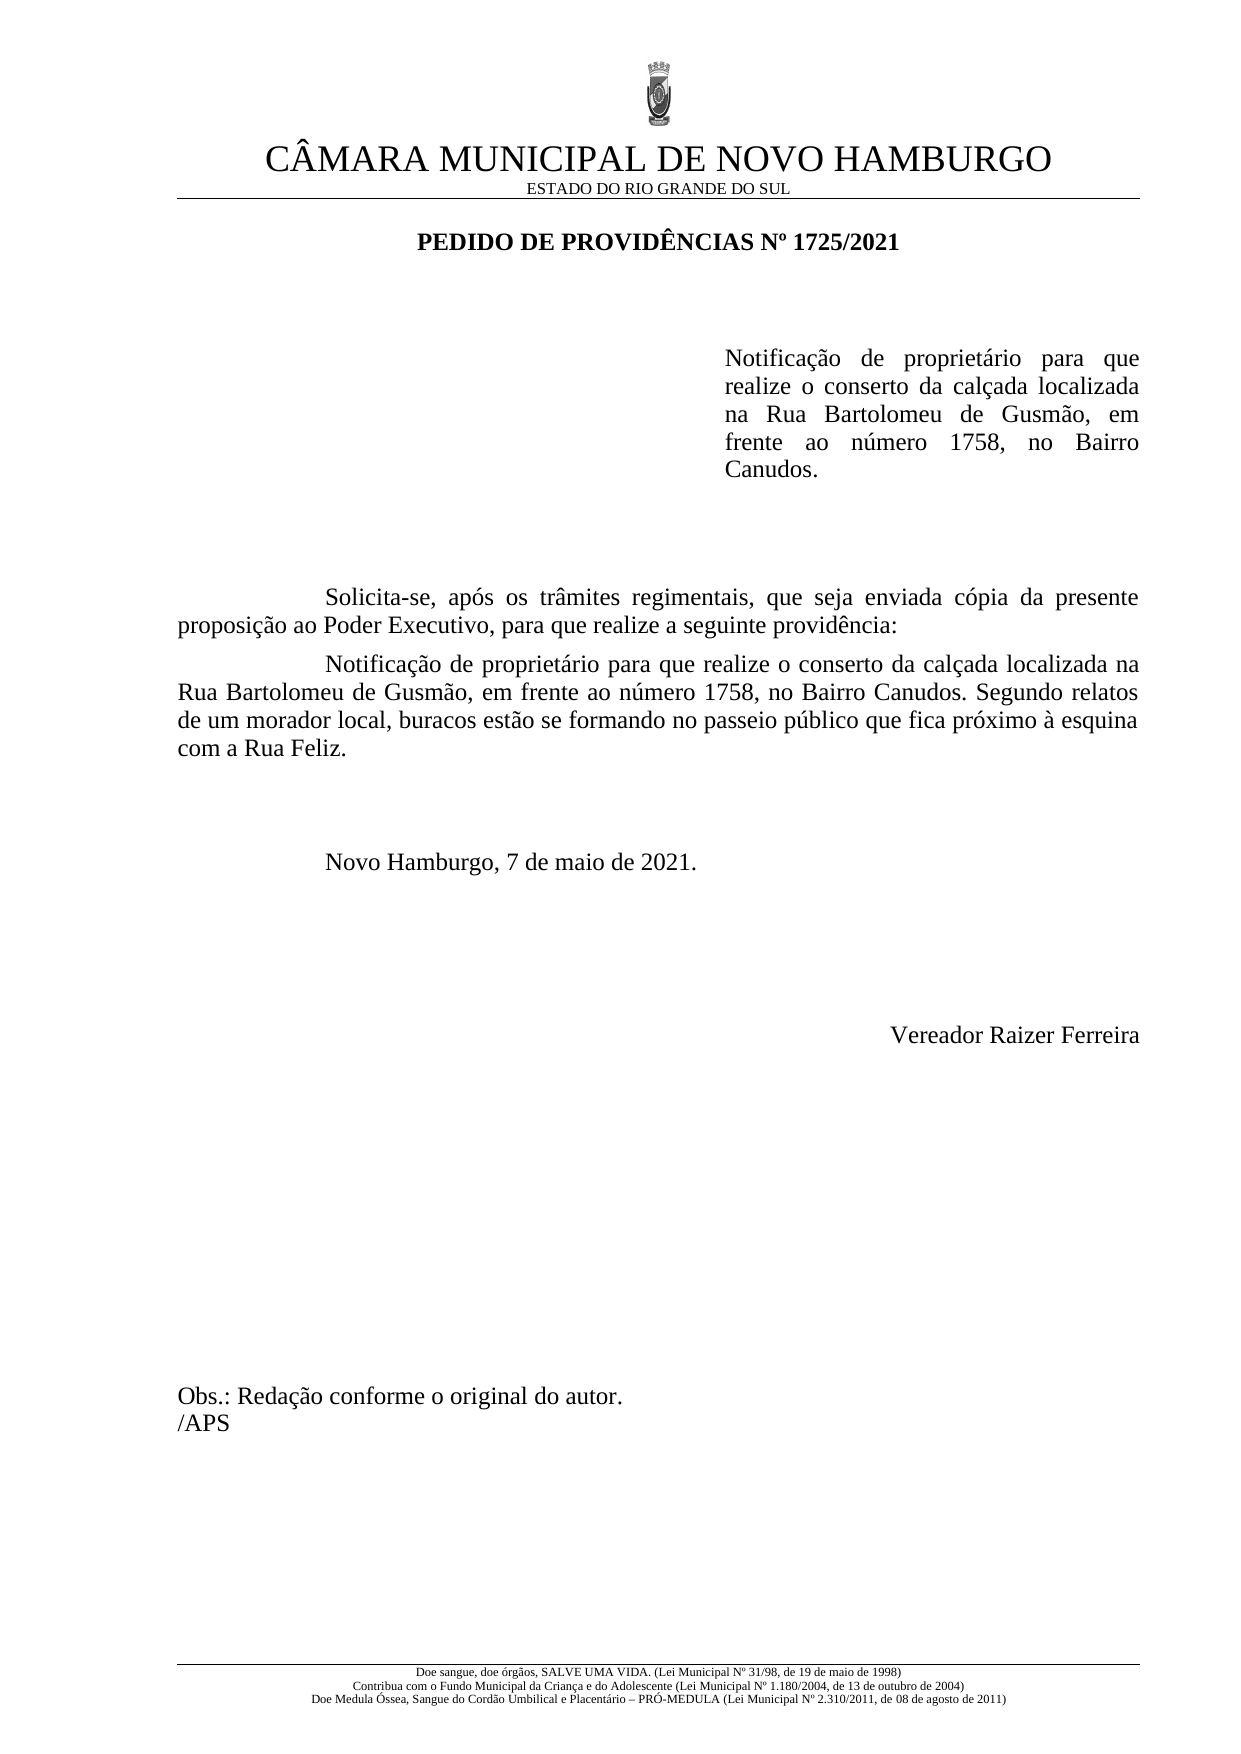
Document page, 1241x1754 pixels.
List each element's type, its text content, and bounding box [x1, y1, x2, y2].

list Notificação de proprietário para que realize o conserto da calçada localizada na Rua Bartolomeu de Gusmão, em frente ao número 1758, no Bairro Canudos. [687, 344, 1140, 483]
text /APS [177, 1409, 1140, 1437]
text Novo Hamburgo, 7 de maio de 2021. [177, 848, 1140, 876]
text PEDIDO DE PROVIDÊNCIAS Nº 1725/2021 [177, 228, 1140, 256]
text Notificação de proprietário para que realize o conserto da calçada localizada na Rua Bartolomeu de Gusmão, em frente ao número 1758, no Bairro Canudos. Segundo relatos de um morador local, buracos estão se formando no passeio público que fica próximo à esquina com a Rua Feliz. [177, 651, 1140, 761]
text Obs.: Redação conforme o original do autor. [177, 1382, 1140, 1409]
text Vereador Raizer Ferreira [649, 1022, 1140, 1049]
text Solicita-se, após os trâmites regimentais, que seja enviada cópia da presente proposição ao Poder Executivo, para que realize a seguinte providência: [177, 583, 1140, 639]
